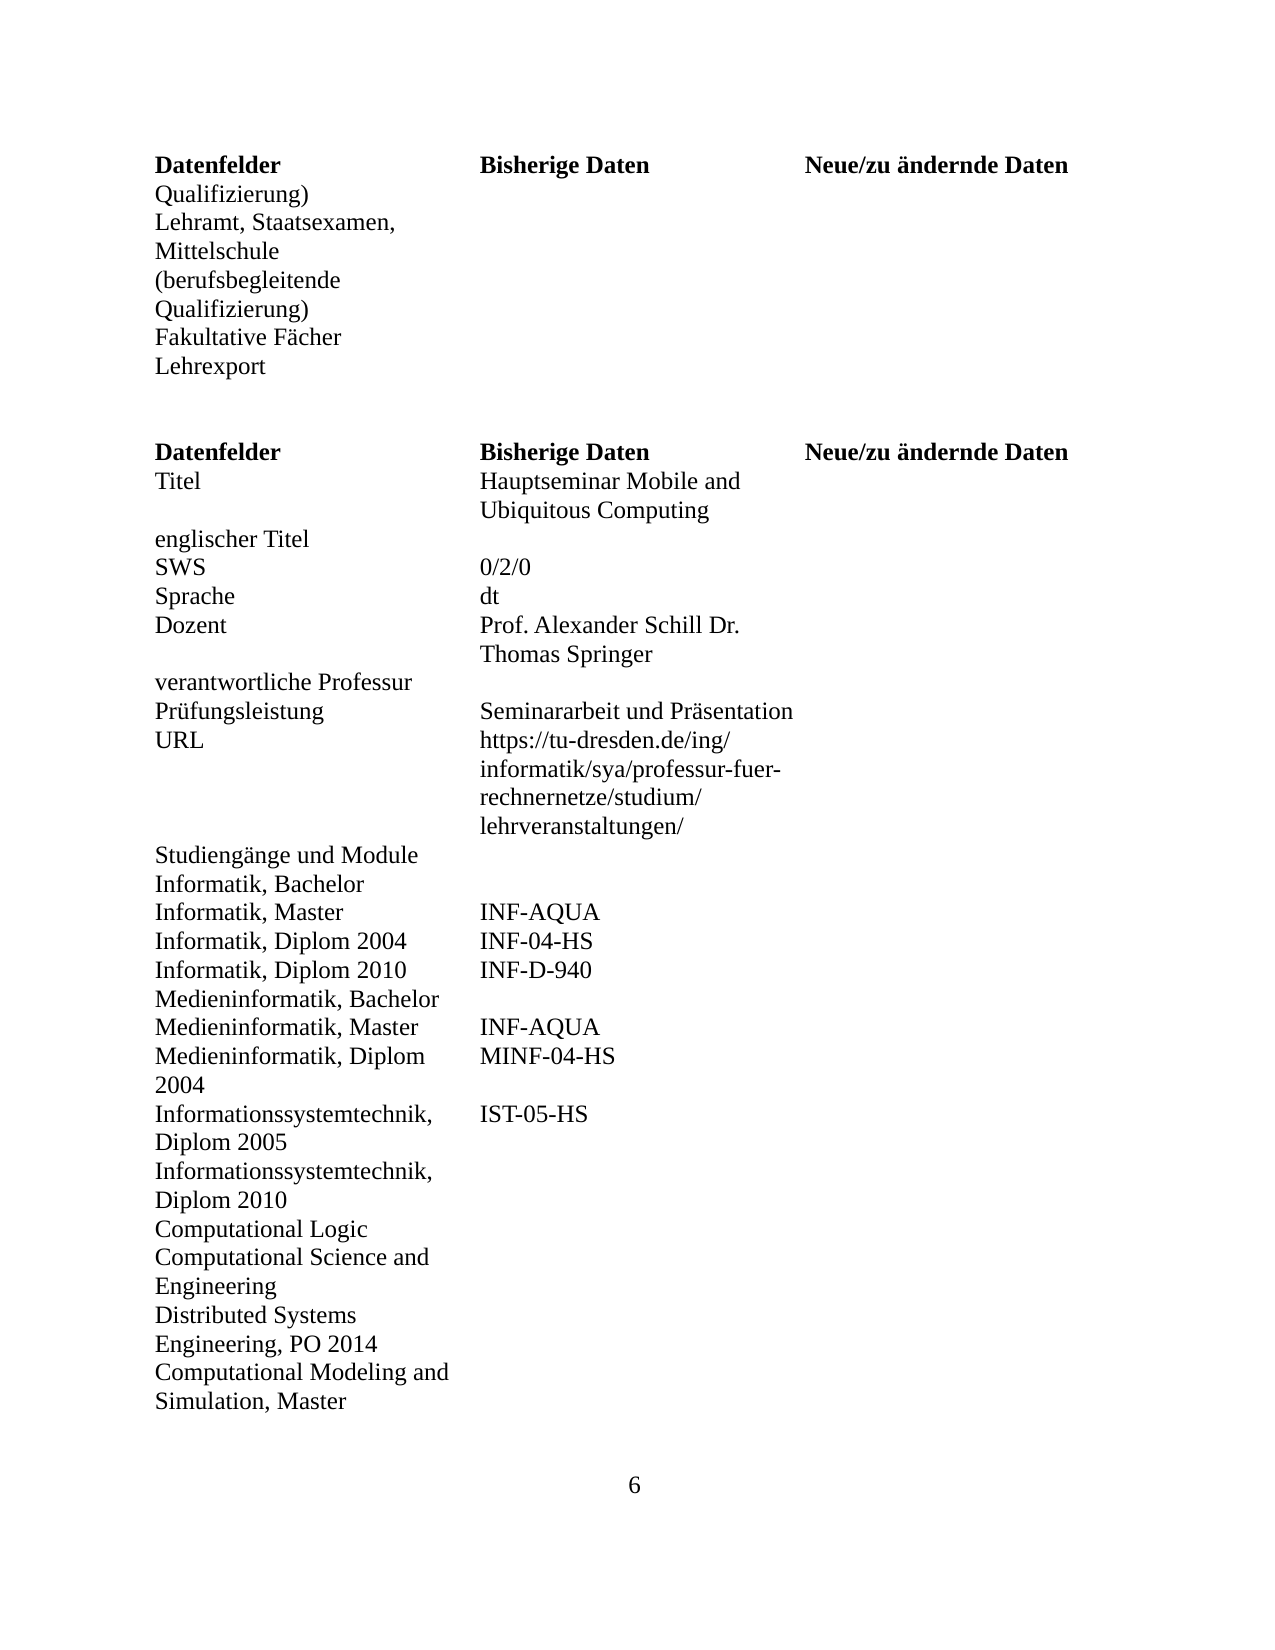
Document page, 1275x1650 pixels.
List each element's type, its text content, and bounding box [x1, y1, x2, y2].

table_cell Qualifizierung) [150, 179, 475, 207]
table_cell SWS [150, 553, 475, 581]
table_cell [475, 1156, 800, 1214]
table_cell [800, 1041, 1125, 1099]
table_cell Titel [150, 466, 475, 524]
table_cell [800, 696, 1125, 725]
table_cell [800, 840, 1125, 869]
table_cell INF-AQUA [475, 1013, 800, 1041]
table_cell [800, 610, 1125, 667]
table_header Bisherige Daten [475, 438, 800, 466]
table_cell Informatik, Diplom 2004 [150, 926, 475, 955]
table_cell [475, 869, 800, 897]
table_cell [475, 1300, 800, 1357]
table_cell Informatik, Diplom 2010 [150, 955, 475, 984]
table_cell [800, 1156, 1125, 1214]
table_cell Lehramt, Staatsexamen, Mittelschule (berufsbegleitende Qualifizierung) [150, 208, 475, 322]
table_cell [800, 1013, 1125, 1041]
table_cell [800, 1300, 1125, 1357]
table_cell Lehrexport [150, 351, 475, 380]
table_cell [475, 524, 800, 552]
table_cell Hauptseminar Mobile and Ubiquitous Computing [475, 466, 800, 524]
table_cell [475, 984, 800, 1012]
table_cell Informationssystemtechnik, Diplom 2005 [150, 1099, 475, 1156]
table_cell [475, 1243, 800, 1300]
table_cell Computational Science and Engineering [150, 1243, 475, 1300]
table_cell [800, 1214, 1125, 1242]
table_cell [475, 1358, 800, 1415]
table_cell Medieninformatik, Bachelor [150, 984, 475, 1012]
table_header Bisherige Daten [475, 150, 800, 179]
table_cell [475, 323, 800, 351]
table_cell Medieninformatik, Master [150, 1013, 475, 1041]
table_cell [475, 179, 800, 207]
table_cell https://tu-dresden.de/ing/informatik/sya/professur-fuer-rechnernetze/studium/lehrveranstaltungen/ [475, 725, 800, 840]
table_cell Seminararbeit und Präsentation [475, 696, 800, 725]
table_cell Dozent [150, 610, 475, 667]
table_cell Informationssystemtechnik, Diplom 2010 [150, 1156, 475, 1214]
table_cell Informatik, Bachelor [150, 869, 475, 897]
table_cell verantwortliche Professur [150, 668, 475, 696]
table_cell [800, 1099, 1125, 1156]
table_header Neue/zu ändernde Daten [800, 150, 1125, 179]
table_cell [475, 1214, 800, 1242]
table_cell URL [150, 725, 475, 840]
table_cell INF-D-940 [475, 955, 800, 984]
table_cell [800, 1243, 1125, 1300]
table_cell [800, 553, 1125, 581]
table_cell [800, 1358, 1125, 1415]
table_header Neue/zu ändernde Daten [800, 438, 1125, 466]
table_cell 0/2/0 [475, 553, 800, 581]
table_cell [800, 926, 1125, 955]
table_cell [800, 898, 1125, 926]
table_cell [800, 955, 1125, 984]
table_cell [475, 351, 800, 380]
table_cell [800, 179, 1125, 207]
table_cell [800, 208, 1125, 322]
table_cell Prüfungsleistung [150, 696, 475, 725]
table_cell [800, 869, 1125, 897]
table_cell dt [475, 581, 800, 610]
table_header Datenfelder [150, 150, 475, 179]
table_cell [475, 840, 800, 869]
table_cell [800, 323, 1125, 351]
table_header Datenfelder [150, 438, 475, 466]
table_cell [800, 668, 1125, 696]
table_cell Computational Modeling and Simulation, Master [150, 1358, 475, 1415]
table_cell Prof. Alexander Schill Dr. Thomas Springer [475, 610, 800, 667]
table_cell INF-04-HS [475, 926, 800, 955]
table_cell [800, 466, 1125, 524]
table_cell [475, 208, 800, 322]
table_cell IST-05-HS [475, 1099, 800, 1156]
table_cell [800, 524, 1125, 552]
table_cell INF-AQUA [475, 898, 800, 926]
table_cell englischer Titel [150, 524, 475, 552]
table_cell [800, 581, 1125, 610]
table_cell Medieninformatik, Diplom 2004 [150, 1041, 475, 1099]
table_cell [800, 351, 1125, 380]
table_cell Distributed Systems Engineering, PO 2014 [150, 1300, 475, 1357]
table_cell MINF-04-HS [475, 1041, 800, 1099]
table_cell [800, 725, 1125, 840]
table_cell [800, 984, 1125, 1012]
table_cell Sprache [150, 581, 475, 610]
table_cell Computational Logic [150, 1214, 475, 1242]
table_cell [475, 668, 800, 696]
table_cell Studiengänge und Module [150, 840, 475, 869]
table_cell Informatik, Master [150, 898, 475, 926]
table_cell Fakultative Fächer [150, 323, 475, 351]
